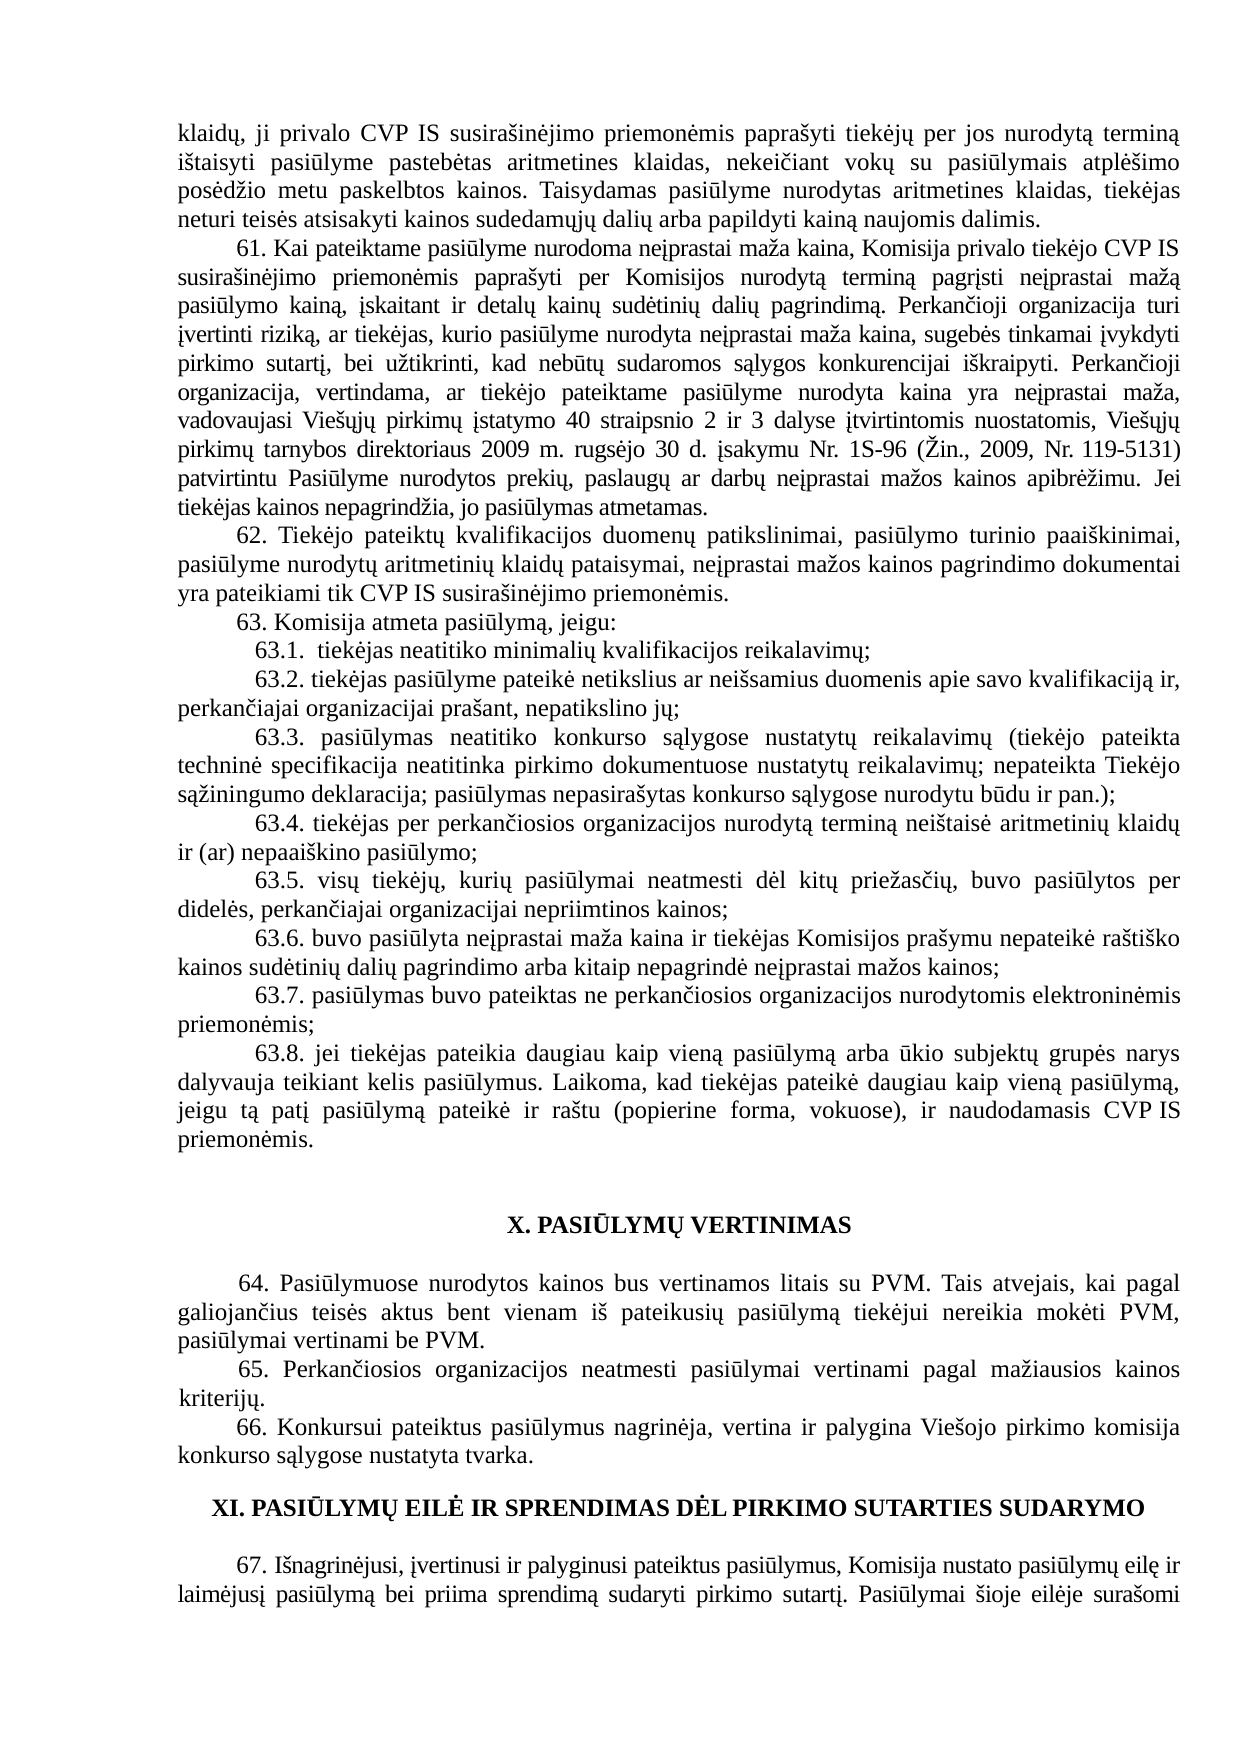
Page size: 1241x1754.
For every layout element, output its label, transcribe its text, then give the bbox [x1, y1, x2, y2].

list XI. PASIŪLYMŲ EILĖ IR SPRENDIMAS DĖL PIRKIMO SUTARTIES SUDARYMO [176, 1493, 1181, 1522]
text 63.5. visų tiekėjų, kurių pasiūlymai neatmesti dėl kitų priežasčių, buvo pasiūlytos per didelės, perkančiajai organizacijai nepriimtinos kainos; [177, 866, 1181, 923]
text 63.6. buvo pasiūlyta neįprastai maža kaina ir tiekėjas Komisijos prašymu nepateikė raštiško kainos sudėtinių dalių pagrindimo arba kitaip nepagrindė neįprastai mažos kainos; [177, 923, 1181, 981]
text 66. Konkursui pateiktus pasiūlymus nagrinėja, vertina ir palygina Viešojo pirkimo komisija konkurso sąlygose nustatyta tvarka. [177, 1412, 1181, 1469]
text 62. Tiekėjo pateiktų kvalifikacijos duomenų patikslinimai, pasiūlymo turinio paaiškinimai, pasiūlyme nurodytų aritmetinių klaidų pataisymai, neįprastai mažos kainos pagrindimo dokumentai yra pateikiami tik CVP IS susirašinėjimo priemonėmis. [177, 521, 1181, 607]
text 63.4. tiekėjas per perkančiosios organizacijos nurodytą terminą neištaisė aritmetinių klaidų ir (ar) nepaaiškino pasiūlymo; [177, 808, 1181, 866]
text 61. Kai pateiktame pasiūlyme nurodoma neįprastai maža kaina, Komisija privalo tiekėjo CVP IS susirašinėjimo priemonėmis paprašyti per Komisijos nurodytą terminą pagrįsti neįprastai mažą pasiūlymo kainą, įskaitant ir detalų kainų sudėtinių dalių pagrindimą. Perkančioji organizacija turi įvertinti riziką, ar tiekėjas, kurio pasiūlyme nurodyta neįprastai maža kaina, sugebės tinkamai įvykdyti pirkimo sutartį, bei užtikrinti, kad nebūtų sudaromos sąlygos konkurencijai iškraipyti. Perkančioji organizacija, vertindama, ar tiekėjo pateiktame pasiūlyme nurodyta kaina yra neįprastai maža, vadovaujasi Viešųjų pirkimų įstatymo 40 straipsnio 2 ir 3 dalyse įtvirtintomis nuostatomis, Viešųjų pirkimų tarnybos direktoriaus 2009 m. rugsėjo 30 d. įsakymu Nr. 1S-96 (Žin., 2009, Nr. 119-5131) patvirtintu Pasiūlyme nurodytos prekių, paslaugų ar darbų neįprastai mažos kainos apibrėžimu. Jei tiekėjas kainos nepagrindžia, jo pasiūlymas atmetamas. [177, 233, 1181, 521]
text 63.8. jei tiekėjas pateikia daugiau kaip vieną pasiūlymą arba ūkio subjektų grupės narys dalyvauja teikiant kelis pasiūlymus. Laikoma, kad tiekėjas pateikė daugiau kaip vieną pasiūlymą, jeigu tą patį pasiūlymą pateikė ir raštu (popierine forma, vokuose), ir naudodamasis CVP IS priemonėmis. [177, 1038, 1181, 1153]
text 67. Išnagrinėjusi, įvertinusi ir palyginusi pateiktus pasiūlymus, Komisija nustato pasiūlymų eilę ir laimėjusį pasiūlymą bei priima sprendimą sudaryti pirkimo sutartį. Pasiūlymai šioje eilėje surašomi [177, 1551, 1181, 1608]
text 64. Pasiūlymuose nurodytos kainos bus vertinamos litais su PVM. Tais atvejais, kai pagal galiojančius teisės aktus bent vienam iš pateikusių pasiūlymą tiekėjui nereikia mokėti PVM, pasiūlymai vertinami be PVM. [177, 1268, 1181, 1354]
text X. PASIŪLYMŲ VERTINIMAS [177, 1211, 1181, 1239]
text 65. Perkančiosios organizacijos neatmesti pasiūlymai vertinami pagal mažiausios kainos kriterijų. [179, 1354, 1181, 1412]
text klaidų, ji privalo CVP IS susirašinėjimo priemonėmis paprašyti tiekėjų per jos nurodytą terminą ištaisyti pasiūlyme pastebėtas aritmetines klaidas, nekeičiant vokų su pasiūlymais atplėšimo posėdžio metu paskelbtos kainos. Taisydamas pasiūlyme nurodytas aritmetines klaidas, tiekėjas neturi teisės atsisakyti kainos sudedamųjų dalių arba papildyti kainą naujomis dalimis. [177, 118, 1181, 233]
text 63.7. pasiūlymas buvo pateiktas ne perkančiosios organizacijos nurodytomis elektroninėmis priemonėmis; [177, 981, 1181, 1038]
text 63.3. pasiūlymas neatitiko konkurso sąlygose nustatytų reikalavimų (tiekėjo pateikta techninė specifikacija neatitinka pirkimo dokumentuose nustatytų reikalavimų; nepateikta Tiekėjo sąžiningumo deklaracija; pasiūlymas nepasirašytas konkurso sąlygose nurodytu būdu ir pan.); [177, 722, 1181, 808]
text 63.2. tiekėjas pasiūlyme pateikė netikslius ar neišsamius duomenis apie savo kvalifikaciją ir, perkančiajai organizacijai prašant, nepatikslino jų; [177, 664, 1181, 722]
text 63. Komisija atmeta pasiūlymą, jeigu: [177, 607, 1181, 636]
text 63.1. tiekėjas neatitiko minimalių kvalifikacijos reikalavimų; [177, 636, 1181, 664]
